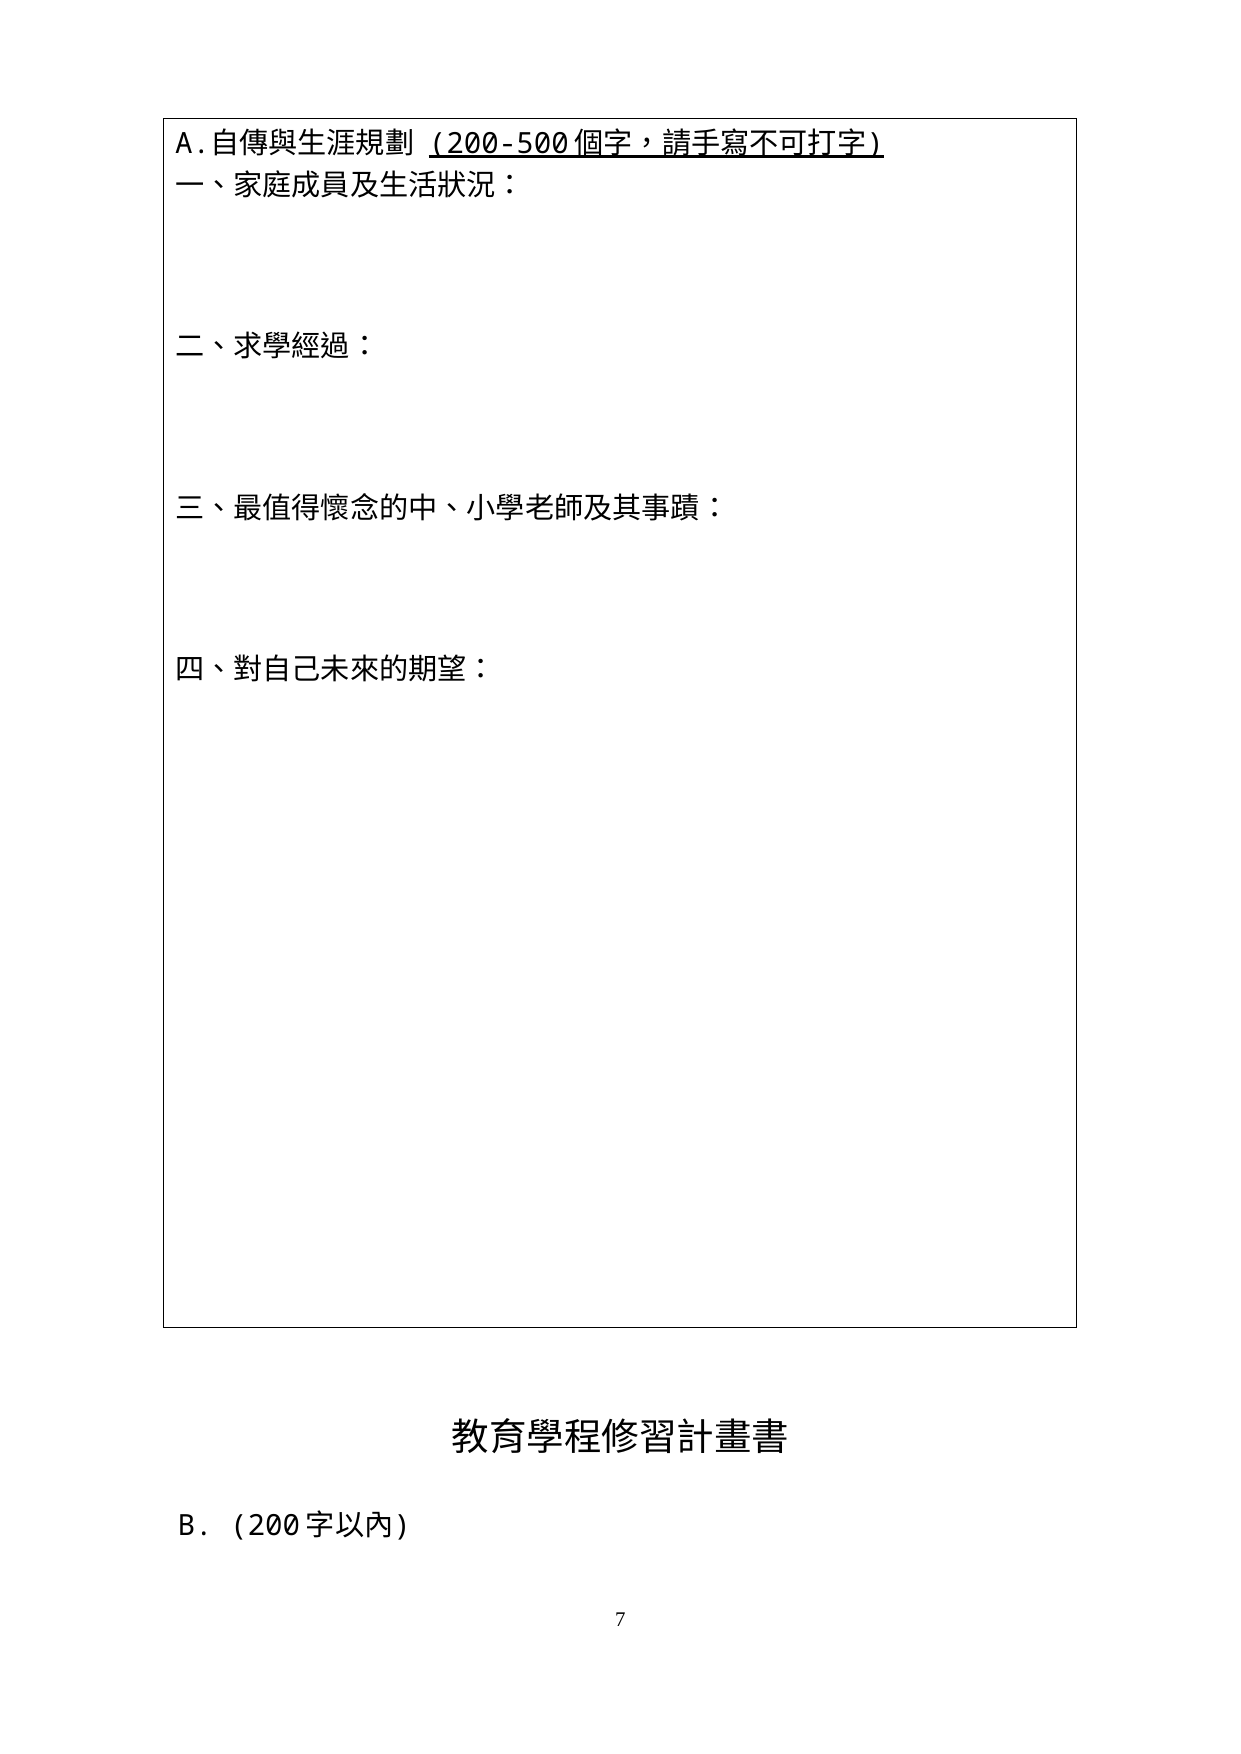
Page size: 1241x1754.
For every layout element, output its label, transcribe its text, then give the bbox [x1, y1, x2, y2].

table_header A.自傳與生涯規劃 (200-500個字，請手寫不可打字) 一、家庭成員及生活狀況： 二、求學經過： 三、最值得懷念的中、小學老師及其事蹟： 四、對自己未來的期望： [164, 119, 1076, 1327]
text 教育學程修習計畫書 [177, 1407, 1063, 1462]
text B. (200字以內) [177, 1501, 1063, 1544]
